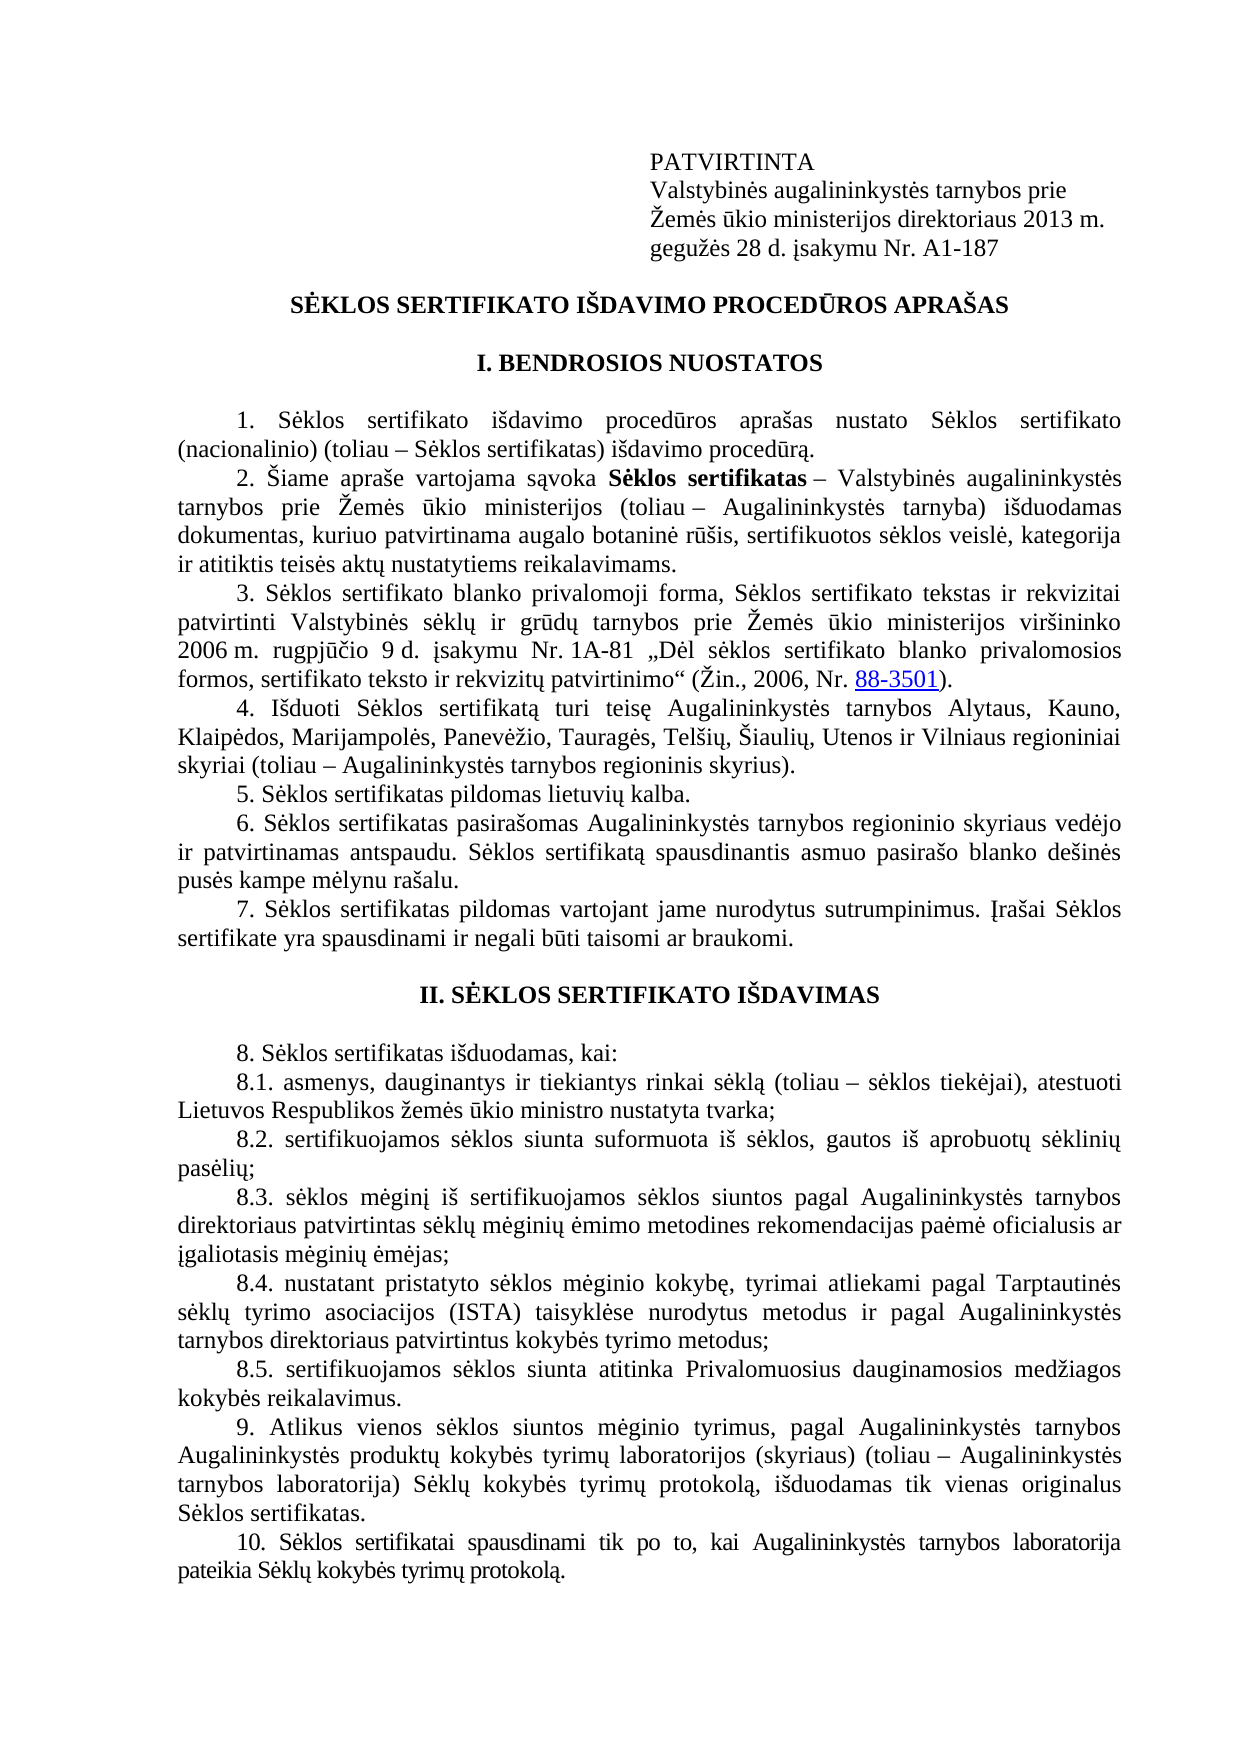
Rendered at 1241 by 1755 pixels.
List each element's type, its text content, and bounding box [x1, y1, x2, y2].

text 2. Šiame apraše vartojama sąvoka Sėklos sertifikatas – Valstybinės augalininkystės tarnybos prie Žemės ūkio ministerijos (toliau – Augalininkystės tarnyba) išduodamas dokumentas, kuriuo patvirtinama augalo botaninė rūšis, sertifikuotos sėklos veislė, kategorija ir atitiktis teisės aktų nustatytiems reikalavimams. [177, 463, 1122, 578]
text 8.2. sertifikuojamos sėklos siunta suformuota iš sėklos, gautos iš aprobuotų sėklinių pasėlių; [177, 1124, 1122, 1182]
text 4. Išduoti Sėklos sertifikatą turi teisę Augalininkystės tarnybos Alytaus, Kauno, Klaipėdos, Marijampolės, Panevėžio, Tauragės, Telšių, Šiaulių, Utenos ir Vilniaus regioniniai skyriai (toliau – Augalininkystės tarnybos regioninis skyrius). [177, 693, 1122, 779]
text 1. Sėklos sertifikato išdavimo procedūros aprašas nustato Sėklos sertifikato (nacionalinio) (toliau – Sėklos sertifikatas) išdavimo procedūrą. [177, 406, 1122, 463]
text 8.1. asmenys, dauginantys ir tiekiantys rinkai sėklą (toliau – sėklos tiekėjai), atestuoti Lietuvos Respublikos žemės ūkio ministro nustatyta tvarka; [177, 1067, 1122, 1124]
text 6. Sėklos sertifikatas pasirašomas Augalininkystės tarnybos regioninio skyriaus vedėjo ir patvirtinamas antspaudu. Sėklos sertifikatą spausdinantis asmuo pasirašo blanko dešinės pusės kampe mėlynu rašalu. [177, 808, 1122, 894]
text I. BENDROSIOS NUOSTATOS [177, 348, 1122, 377]
text 10. Sėklos sertifikatai spausdinami tik po to, kai Augalininkystės tarnybos laboratorija pateikia Sėklų kokybės tyrimų protokolą. [177, 1527, 1122, 1584]
text 9. Atlikus vienos sėklos siuntos mėginio tyrimus, pagal Augalininkystės tarnybos Augalininkystės produktų kokybės tyrimų laboratorijos (skyriaus) (toliau – Augalininkystės tarnybos laboratorija) Sėklų kokybės tyrimų protokolą, išduodamas tik vienas originalus Sėklos sertifikatas. [177, 1412, 1122, 1527]
text 3. Sėklos sertifikato blanko privalomoji forma, Sėklos sertifikato tekstas ir rekvizitai patvirtinti Valstybinės sėklų ir grūdų tarnybos prie Žemės ūkio ministerijos viršininko 2006 m. rugpjūčio 9 d. įsakymu Nr. 1A-81 „Dėl sėklos sertifikato blanko privalomosios formos, sertifikato teksto ir rekvizitų patvirtinimo“ (Žin., 2006, Nr. 88-3501). [177, 578, 1122, 693]
text SĖKLOS SERTIFIKATO IŠDAVIMO procedūros APRAŠAS [177, 291, 1122, 319]
text 8.3. sėklos mėginį iš sertifikuojamos sėklos siuntos pagal Augalininkystės tarnybos direktoriaus patvirtintas sėklų mėginių ėmimo metodines rekomendacijas paėmė oficialusis ar įgaliotasis mėginių ėmėjas; [177, 1182, 1122, 1268]
text Valstybinės augalininkystės tarnybos prie Žemės ūkio ministerijos direktoriaus 2013 m. gegužės 28 d. įsakymu Nr. A1-187 [649, 176, 1122, 262]
text 8.4. nustatant pristatyto sėklos mėginio kokybę, tyrimai atliekami pagal Tarptautinės sėklų tyrimo asociacijos (ISTA) taisyklėse nurodytus metodus ir pagal Augalininkystės tarnybos direktoriaus patvirtintus kokybės tyrimo metodus; [177, 1268, 1122, 1354]
text II. Sėklos SERTIFIKATo IŠDAVIMAS [177, 981, 1122, 1009]
text 7. Sėklos sertifikatas pildomas vartojant jame nurodytus sutrumpinimus. Įrašai Sėklos sertifikate yra spausdinami ir negali būti taisomi ar braukomi. [177, 894, 1122, 952]
text PATVIRTINTA [649, 147, 1122, 176]
text 8. Sėklos sertifikatas išduodamas, kai: [177, 1038, 1122, 1067]
text 8.5. sertifikuojamos sėklos siunta atitinka Privalomuosius dauginamosios medžiagos kokybės reikalavimus. [177, 1354, 1122, 1412]
text 5. Sėklos sertifikatas pildomas lietuvių kalba. [177, 779, 1122, 808]
